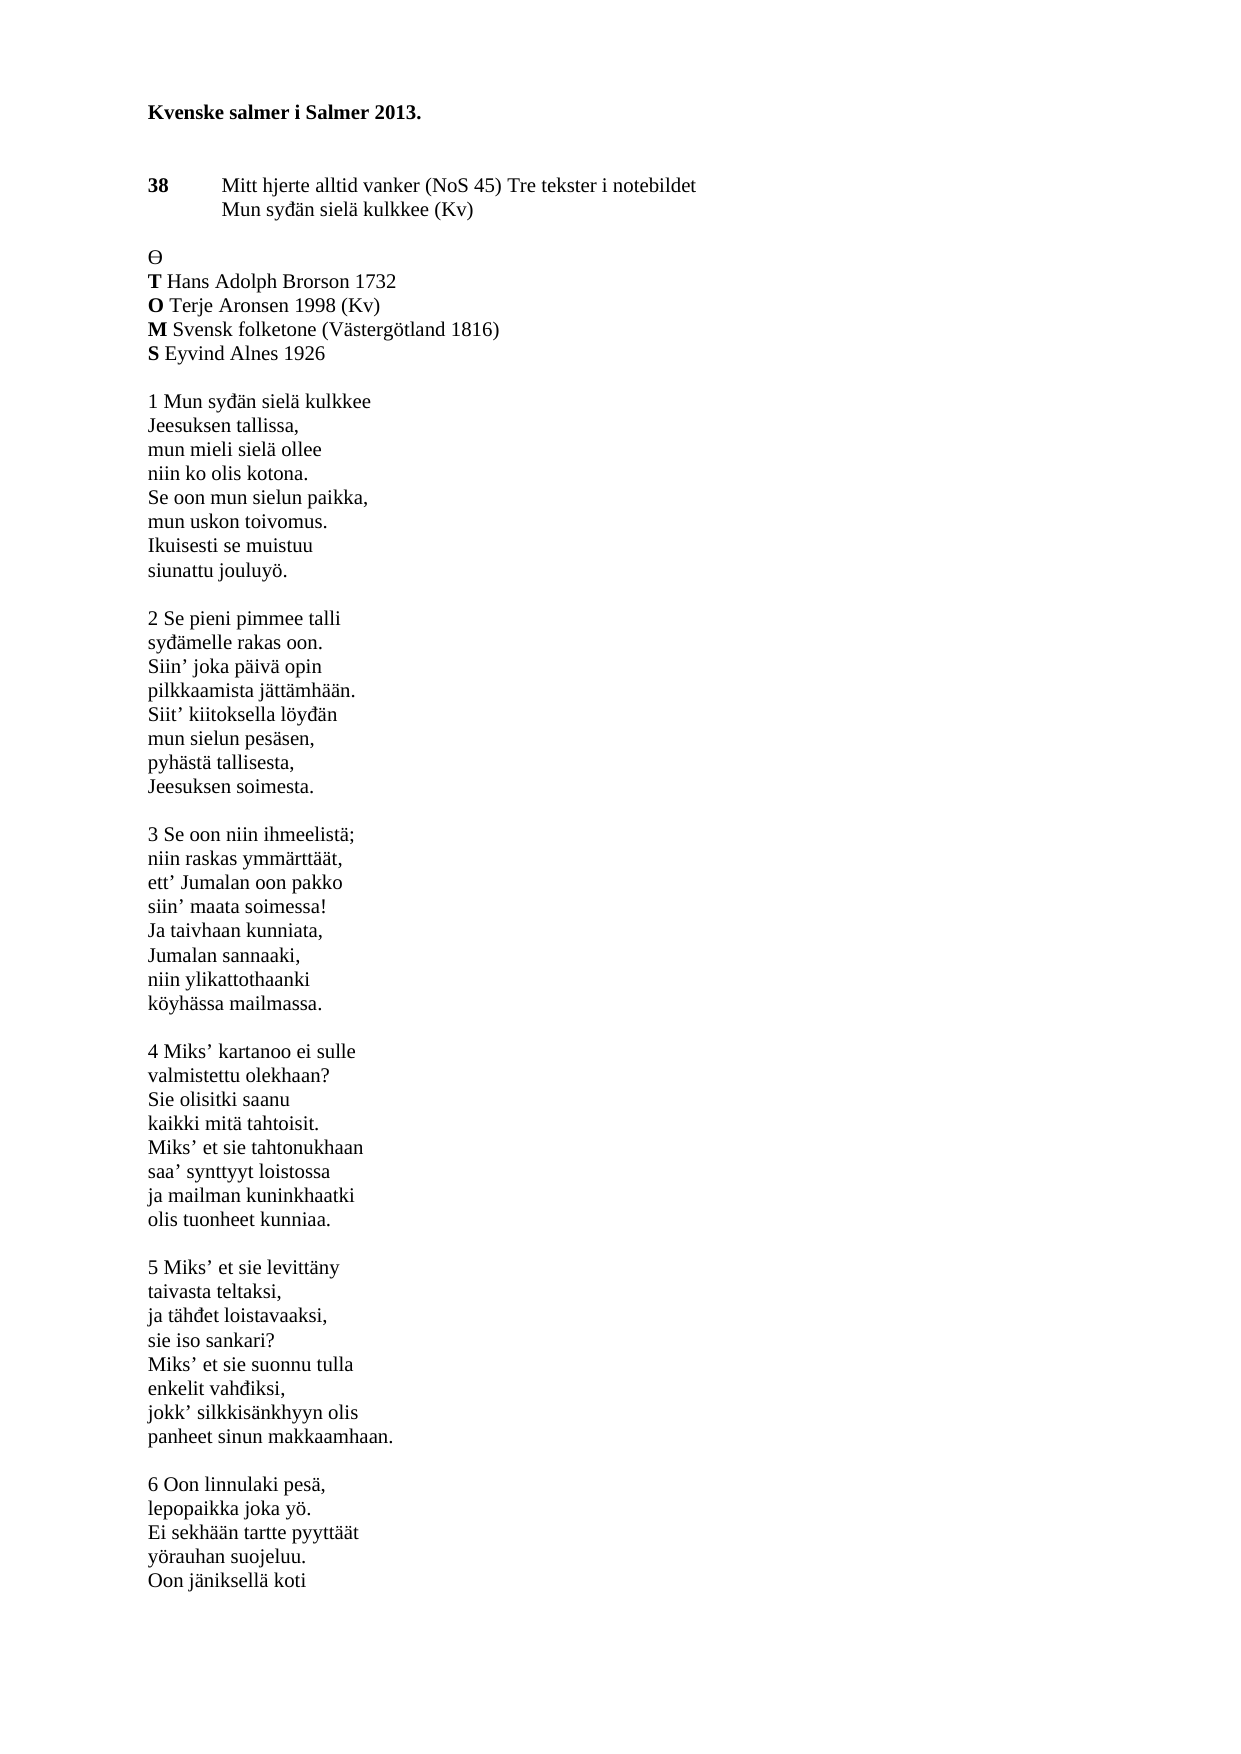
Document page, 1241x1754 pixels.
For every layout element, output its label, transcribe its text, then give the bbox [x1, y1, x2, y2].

text M Svensk folketone (Västergötland 1816) [148, 317, 1093, 341]
text 6 Oon linnulaki pesä, lepopaikka joka yö. Ei sekhään tartte pyyttäät yörauhan suojeluu. Oon jäniksellä koti [148, 1472, 1093, 1592]
text 5 Miks’ et sie levittäny taivasta teltaksi, ja tähđet loistavaaksi, sie iso sankari? Miks’ et sie suonnu tulla enkelit vahđiksi, jokk’ silkkisänkhyyn olis panheet sinun makkaamhaan. [148, 1255, 1093, 1448]
text O Terje Aronsen 1998 (Kv) [148, 293, 1093, 317]
text 1 Mun syđän sielä kulkkee Jeesuksen tallissa, mun mieli sielä ollee niin ko olis kotona. Se oon mun sielun paikka, mun uskon toivomus. Ikuisesti se muistuu siunattu jouluyö. [148, 389, 1093, 582]
text T Hans Adolph Brorson 1732 [148, 269, 1093, 293]
text Kvenske salmer i Salmer 2013. [148, 100, 1093, 148]
text 4 Miks’ kartanoo ei sulle valmistettu olekhaan? Sie olisitki saanu kaikki mitä tahtoisit. Miks’ et sie tahtonukhaan saa’ synttyyt loistossa ja mailman kuninkhaatki olis tuonheet kunniaa. [148, 1039, 1093, 1231]
text ϴ [148, 245, 1093, 269]
text 38 Mitt hjerte alltid vanker (NoS 45) Tre tekster i notebildet [148, 172, 1093, 197]
text 2 Se pieni pimmee talli syđämelle rakas oon. Siin’ joka päivä opin pilkkaamista jättämhään. Siit’ kiitoksella löyđän mun sielun pesäsen, pyhästä tallisesta, Jeesuksen soimesta. [148, 606, 1093, 798]
text 3 Se oon niin ihmeelistä; niin raskas ymmärttäät, ett’ Jumalan oon pakko siin’ maata soimessa! Ja taivhaan kunniata, Jumalan sannaaki, niin ylikattothaanki köyhässa mailmassa. [148, 822, 1093, 1015]
text Mun syđän sielä kulkkee (Kv) [148, 197, 1093, 221]
text S Eyvind Alnes 1926 [148, 341, 1093, 365]
